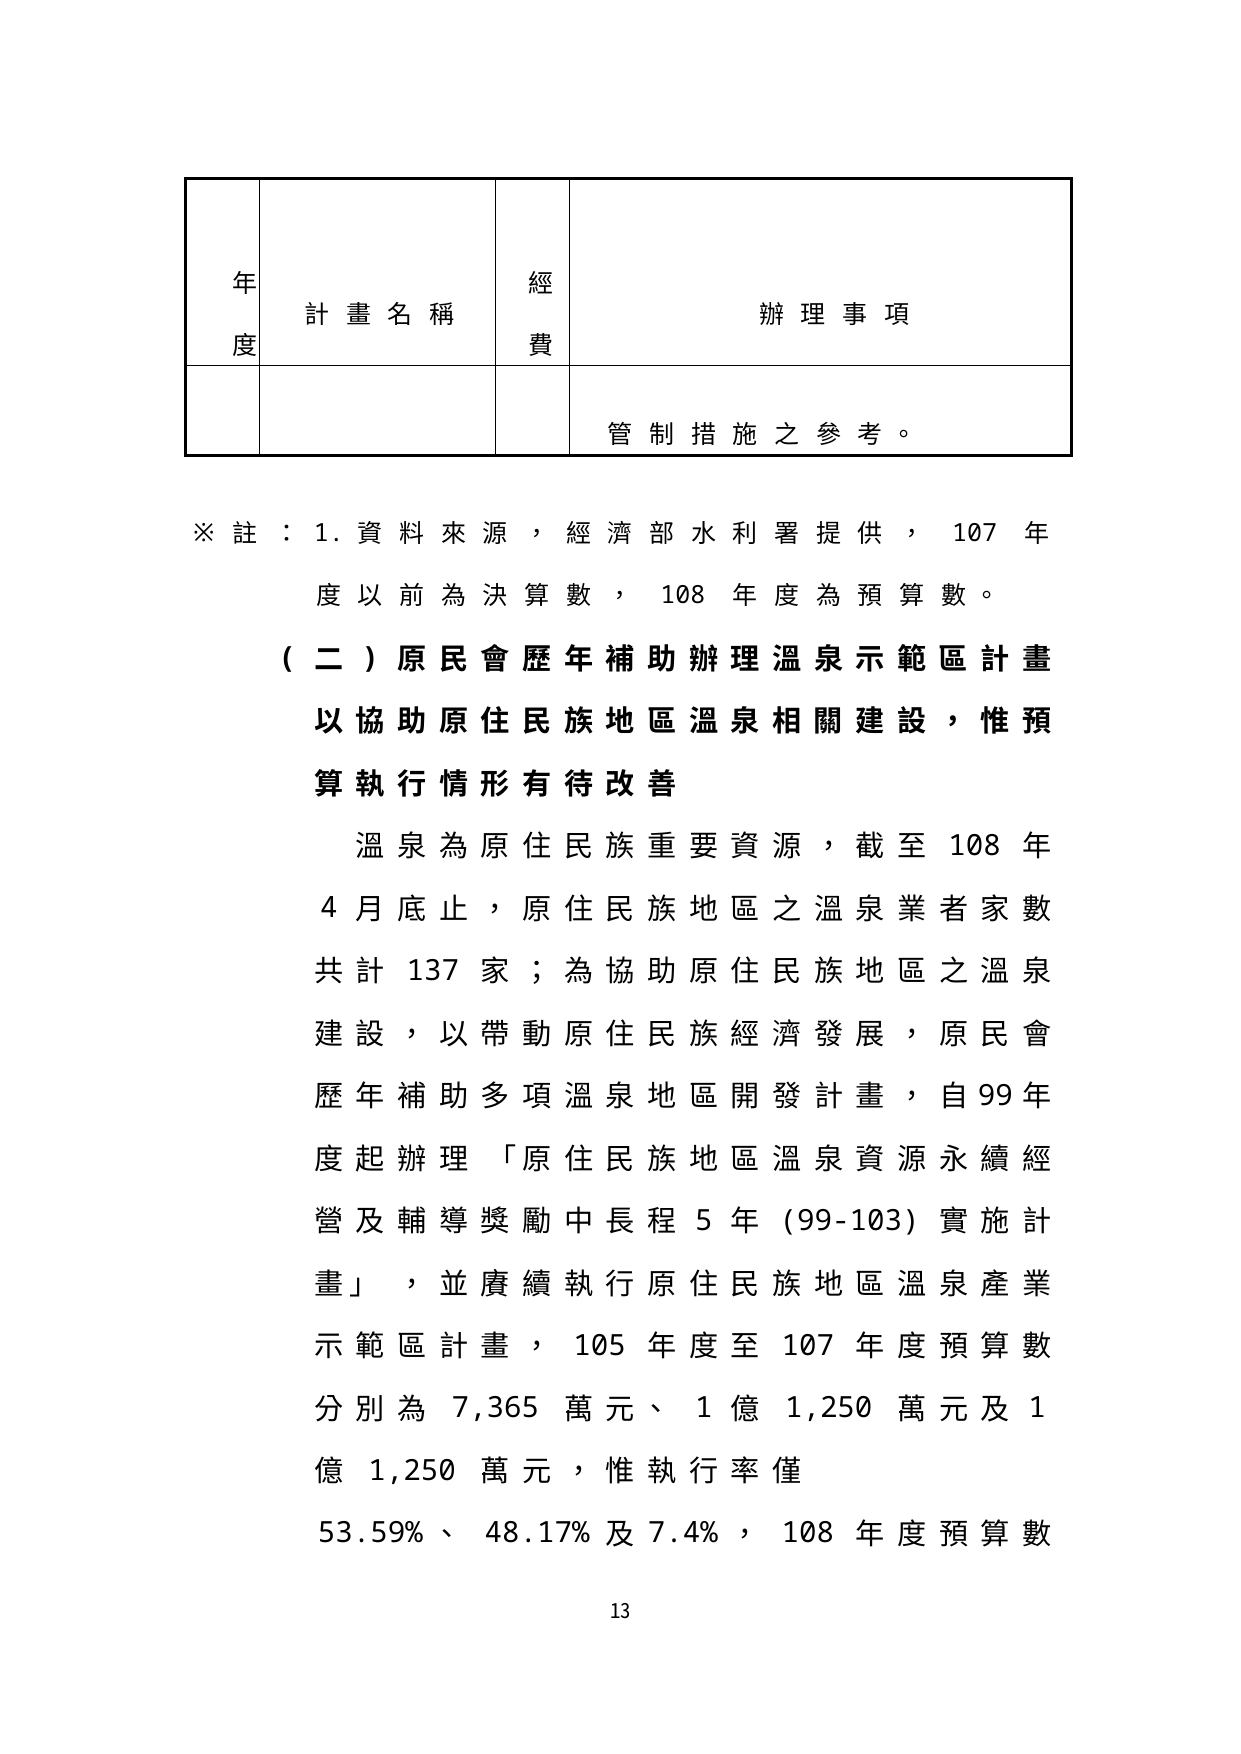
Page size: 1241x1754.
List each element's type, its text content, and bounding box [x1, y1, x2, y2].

table_header 計畫名稱 [260, 180, 495, 365]
text ※註：1.資料來源，經濟部水利署提供，107年度以前為決算數，108年度為預算數。 [183, 490, 1058, 615]
table_cell 管制措施之參考。 [570, 366, 1070, 454]
table_cell [496, 366, 569, 454]
text 溫泉為原住民族重要資源，截至108年4月底止，原住民族地區之溫泉業者家數共計137家；為協助原住民族地區之溫泉建設，以帶動原住民族經濟發展，原民會歷年補助多項溫泉地區開發計畫，自99年度起辦理「原住民族地區溫泉資源永續經營及輔導獎勵中長程5年(99-103)實施計畫」，並賡續執行原住民族地區溫泉產業示範區計畫，105年度至107年度預算數分別為7,365萬元、1億1,250萬元及1億1,250萬元，惟執行率僅53.59%、48.17%及7.4%，108年度預算數 [271, 802, 1058, 1552]
text (二)原民會歷年補助辦理溫泉示範區計畫以協助原住民族地區溫泉相關建設，惟預算執行情形有待改善 [242, 615, 1058, 802]
table_header 辦理事項 [570, 180, 1070, 365]
table_header 經費 [496, 180, 569, 365]
table_cell [187, 366, 259, 454]
table_cell [260, 366, 495, 454]
table_header 年度 [187, 180, 259, 365]
